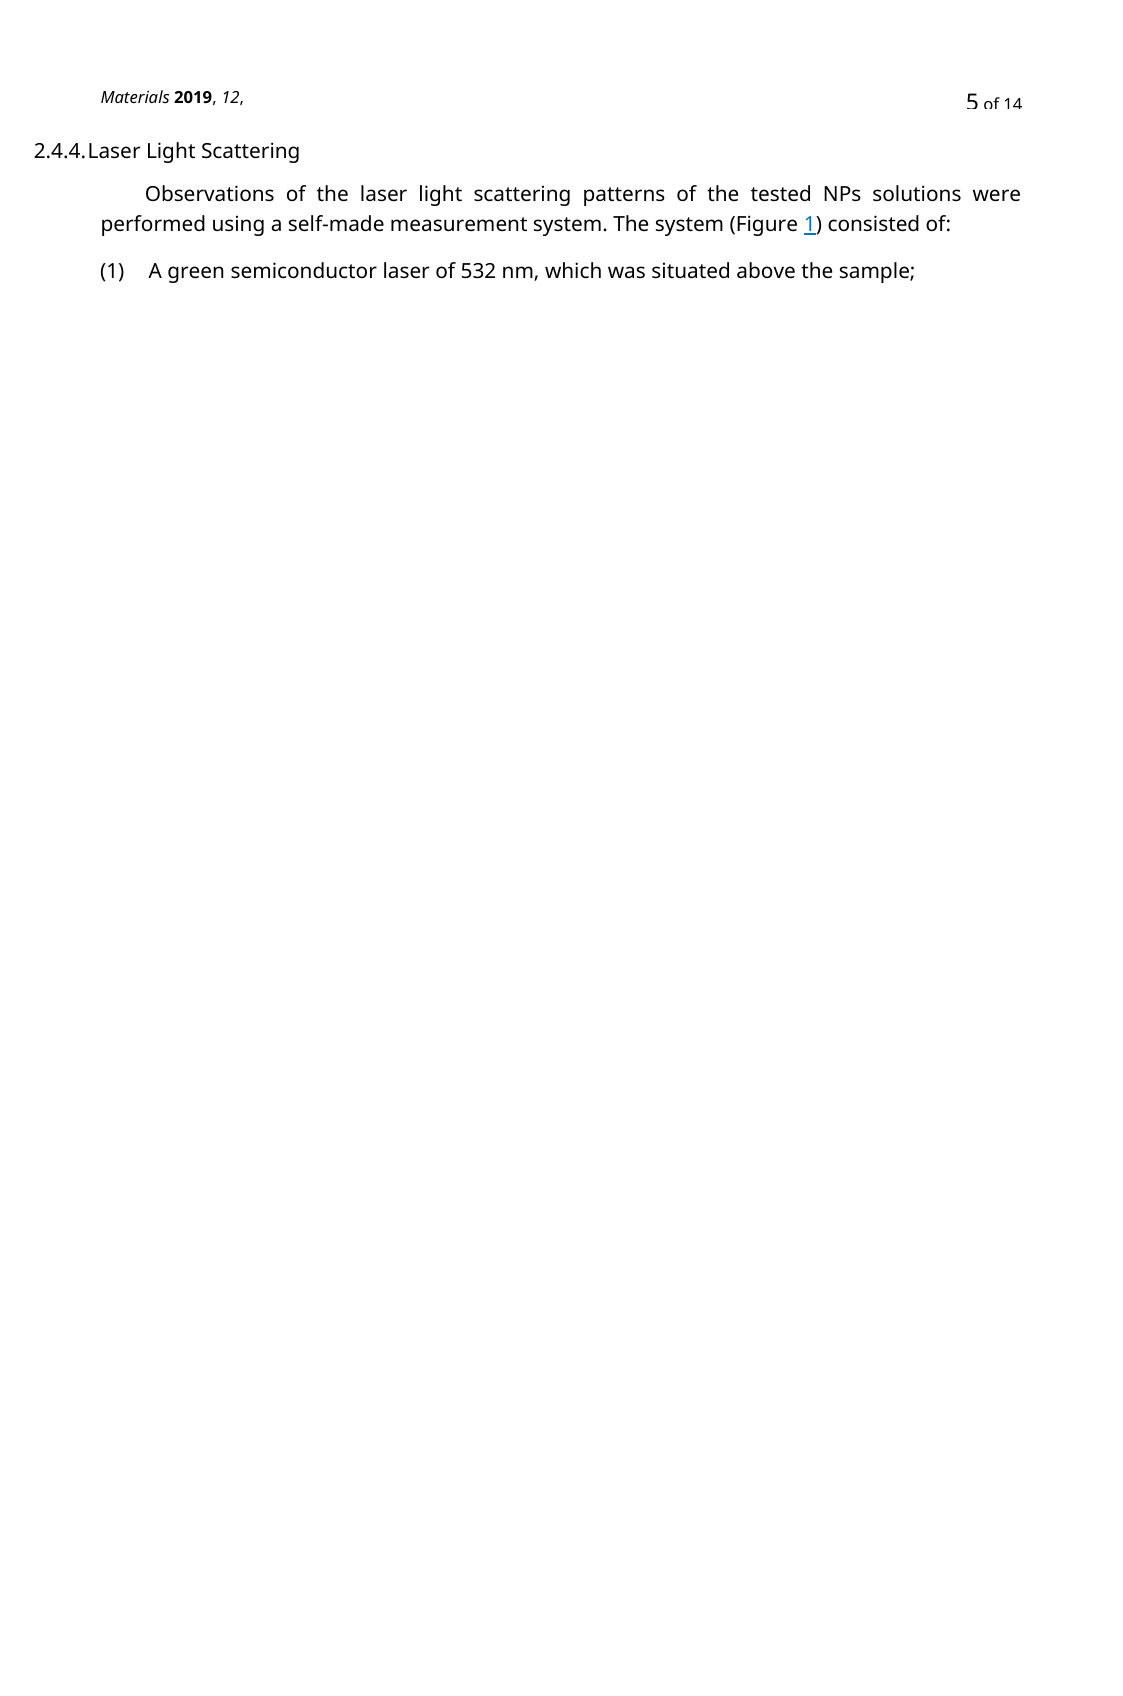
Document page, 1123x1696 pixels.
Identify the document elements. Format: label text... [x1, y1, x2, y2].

list A green semiconductor laser of 532 nm, which was situated above the sample; [100, 256, 1037, 285]
text Observations of the laser light scattering patterns of the tested NPs solutions were performed using a self-made measurement system. The system (Figure 1) consisted of: [100, 179, 1023, 238]
list Laser Light Scattering [33, 136, 1037, 164]
